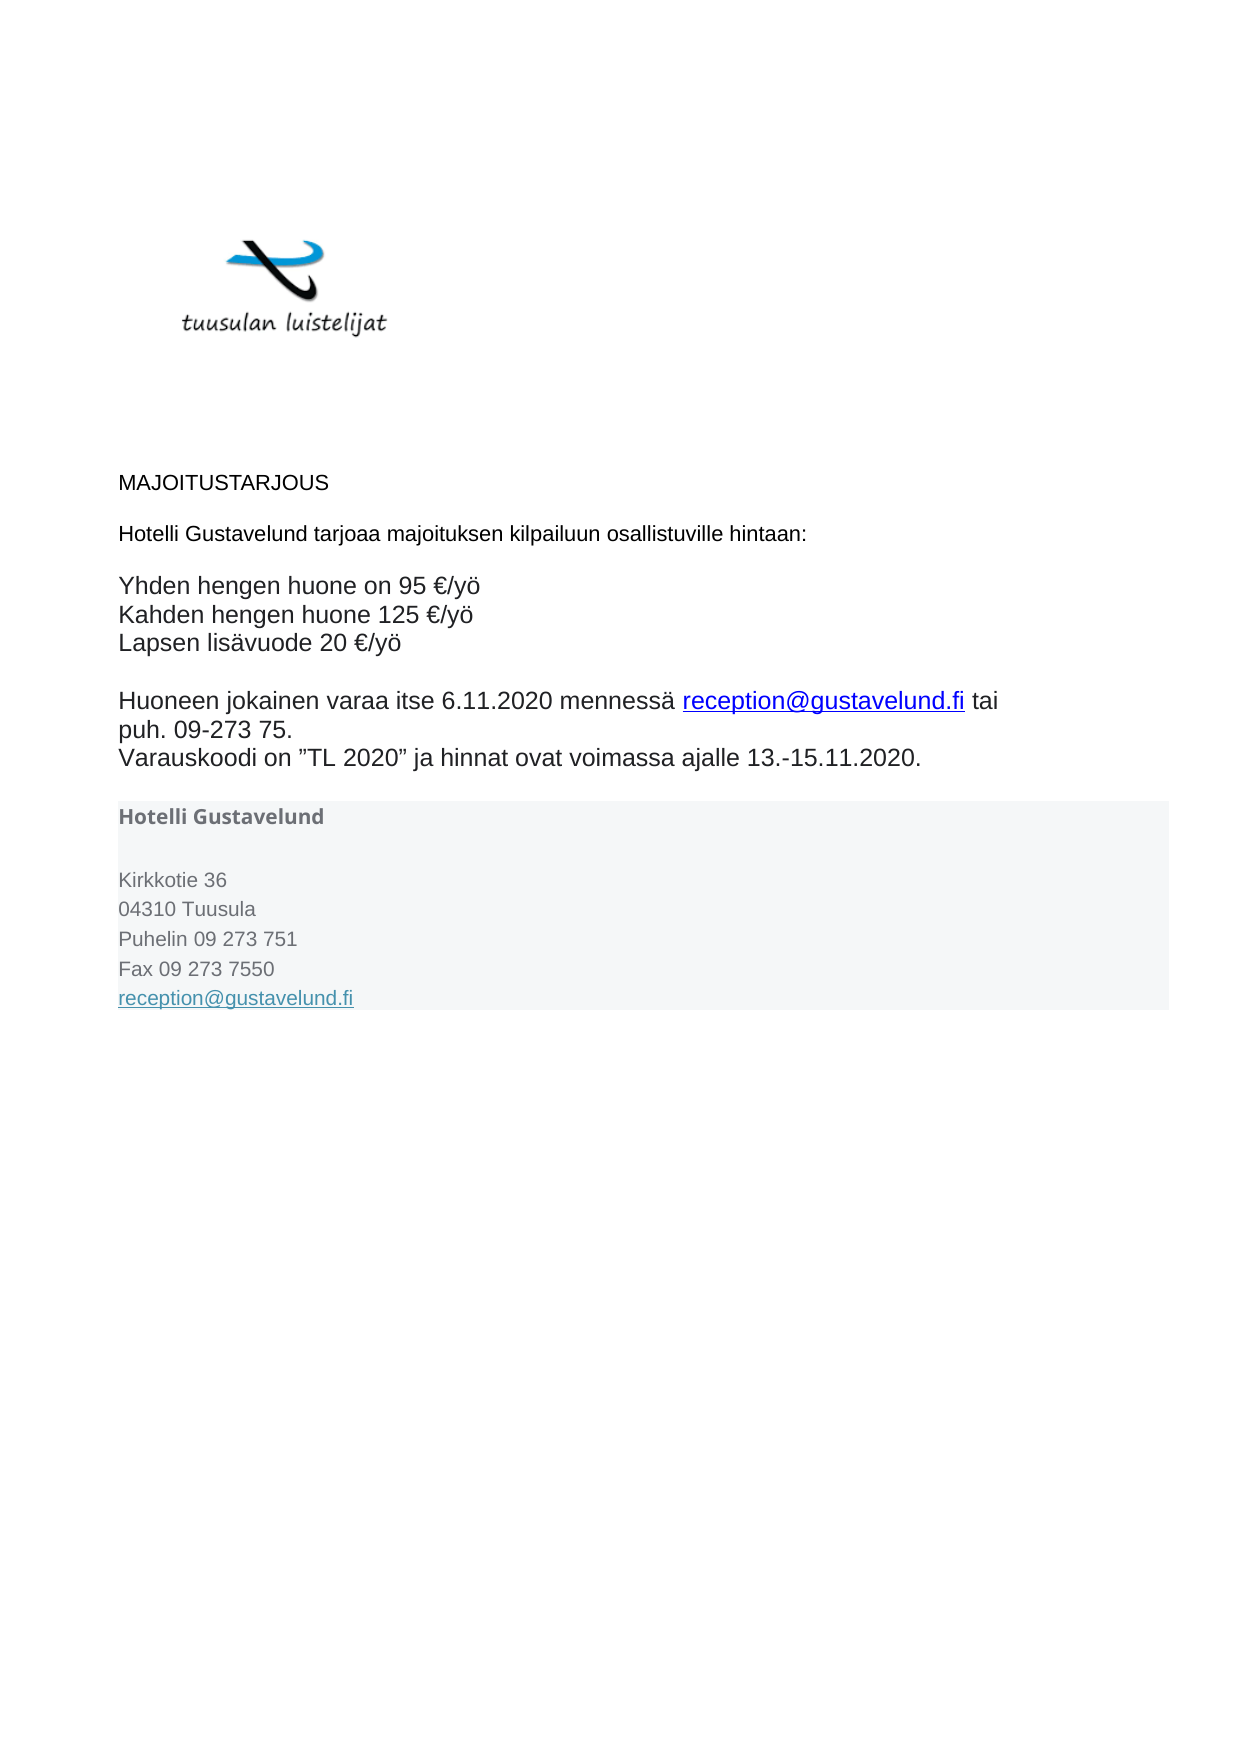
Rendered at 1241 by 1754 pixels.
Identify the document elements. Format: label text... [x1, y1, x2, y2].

text puh. 09-273 75. [118, 714, 1101, 743]
text Puhelin 09 273 751 Fax 09 273 7550 reception@gustavelund.fi [118, 921, 1169, 1010]
text Yhden hengen huone on 95 €/yö [118, 571, 1101, 599]
text MAJOITUSTARJOUS [118, 470, 1169, 495]
text Huoneen jokainen varaa itse 6.11.2020 mennessä reception@gustavelund.fi tai [118, 686, 1101, 714]
text Hotelli Gustavelund [118, 801, 1169, 831]
text Varauskoodi on ”TL 2020” ja hinnat ovat voimassa ajalle 13.-15.11.2020. [118, 743, 1169, 772]
text Hotelli Gustavelund tarjoaa majoituksen kilpailuun osallistuville hintaan: [118, 520, 1169, 546]
text Kirkkotie 36 04310 Tuusula [118, 862, 1169, 921]
text Kahden hengen huone 125 €/yö [118, 599, 1101, 628]
text Lapsen lisävuode 20 €/yö [118, 628, 1101, 657]
